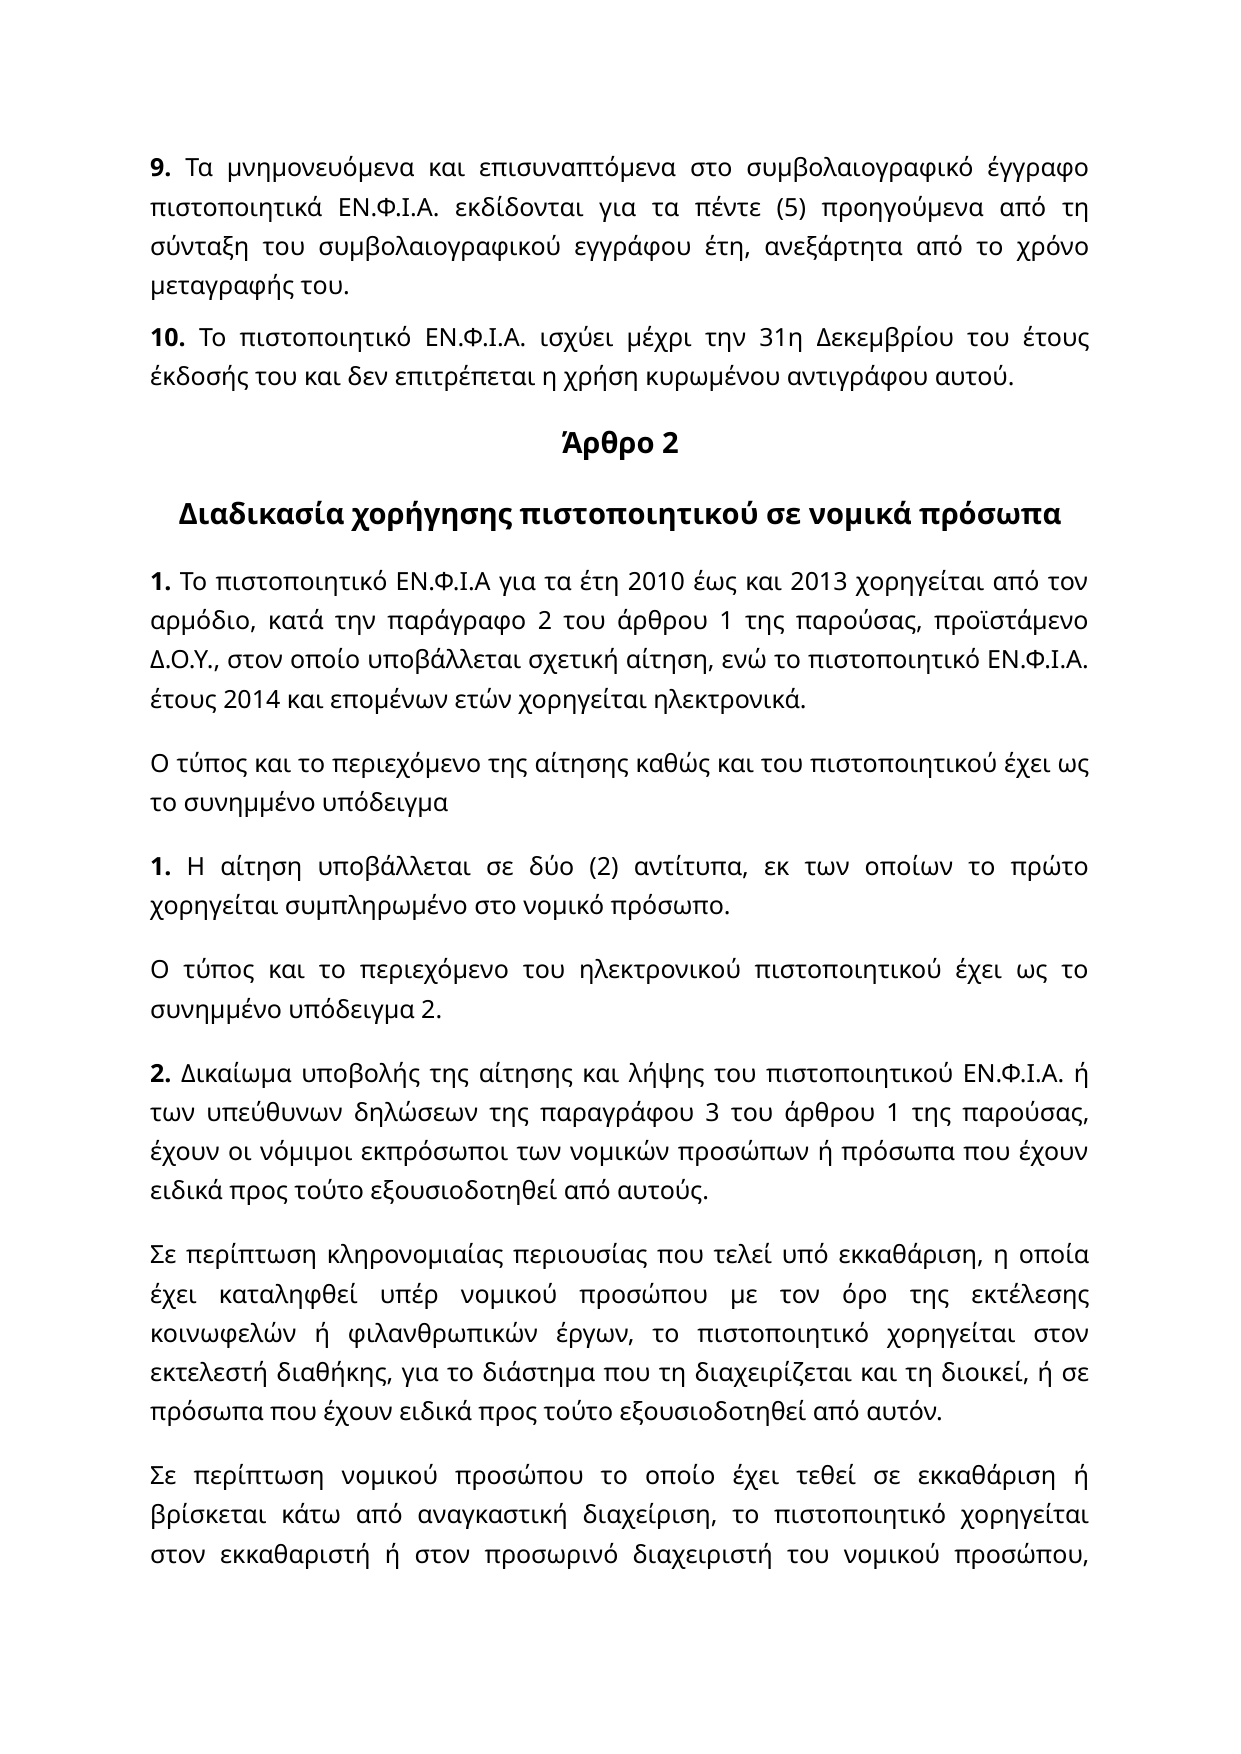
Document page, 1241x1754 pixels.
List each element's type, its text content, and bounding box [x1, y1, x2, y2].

text 9. Τα μνημονευόμενα και επισυναπτόμενα στο συμβολαιογραφικό έγγραφο πιστοποιητικά ΕΝ.Φ.Ι.Α. εκδίδονται για τα πέντε (5) προηγούμενα από τη σύνταξη του συμβολαιογραφικού εγγράφου έτη, ανεξάρτητα από το χρόνο μεταγραφής του. [150, 150, 1090, 302]
text 10. Το πιστοποιητικό ΕΝ.Φ.Ι.Α. ισχύει μέχρι την 31η Δεκεμβρίου του έτους έκδοσής του και δεν επιτρέπεται η χρήση κυρωμένου αντιγράφου αυτού. [150, 319, 1090, 392]
text Σε περίπτωση κληρονομιαίας περιουσίας που τελεί υπό εκκαθάριση, η οποία έχει καταληφθεί υπέρ νομικού προσώπου με τον όρο της εκτέλεσης κοινωφελών ή φιλανθρωπικών έργων, το πιστοποιητικό χορηγείται στον εκτελεστή διαθήκης, για το διάστημα που τη διαχειρίζεται και τη διοικεί, ή σε πρόσωπα που έχουν ειδικά προς τούτο εξουσιοδοτηθεί από αυτόν. [150, 1237, 1090, 1428]
text Ο τύπος και το περιεχόμενο του ηλεκτρονικού πιστοποιητικού έχει ως το συνημμένο υπόδειγμα 2. [150, 952, 1090, 1025]
subtitle Άρθρο 2 [150, 422, 1090, 462]
text Ο τύπος και το περιεχόμενο της αίτησης καθώς και του πιστοποιητικού έχει ως το συνημμένο υπόδειγμα [150, 745, 1090, 819]
subtitle Διαδικασία χορήγησης πιστοποιητικού σε νομικά πρόσωπα [150, 493, 1090, 533]
text Σε περίπτωση νομικού προσώπου το οποίο έχει τεθεί σε εκκαθάριση ή βρίσκεται κάτω από αναγκαστική διαχείριση, το πιστοποιητικό χορηγείται στον εκκαθαριστή ή στον προσωρινό διαχειριστή του νομικού προσώπου, [150, 1458, 1090, 1570]
text 1. Η αίτηση υποβάλλεται σε δύο (2) αντίτυπα, εκ των οποίων το πρώτο χορηγείται συμπληρωμένο στο νομικό πρόσωπο. [150, 849, 1090, 922]
text 1. Το πιστοποιητικό ΕΝ.Φ.Ι.Α για τα έτη 2010 έως και 2013 χορηγείται από τον αρμόδιο, κατά την παράγραφο 2 του άρθρου 1 της παρούσας, προϊστάμενο Δ.Ο.Υ., στον οποίο υποβάλλεται σχετική αίτηση, ενώ το πιστοποιητικό ΕΝ.Φ.Ι.Α. έτους 2014 και επομένων ετών χορηγείται ηλεκτρονικά. [150, 564, 1090, 715]
text 2. Δικαίωμα υποβολής της αίτησης και λήψης του πιστοποιητικού ΕΝ.Φ.Ι.Α. ή των υπεύθυνων δηλώσεων της παραγράφου 3 του άρθρου 1 της παρούσας, έχουν οι νόμιμοι εκπρόσωποι των νομικών προσώπων ή πρόσωπα που έχουν ειδικά προς τούτο εξουσιοδοτηθεί από αυτούς. [150, 1055, 1090, 1207]
